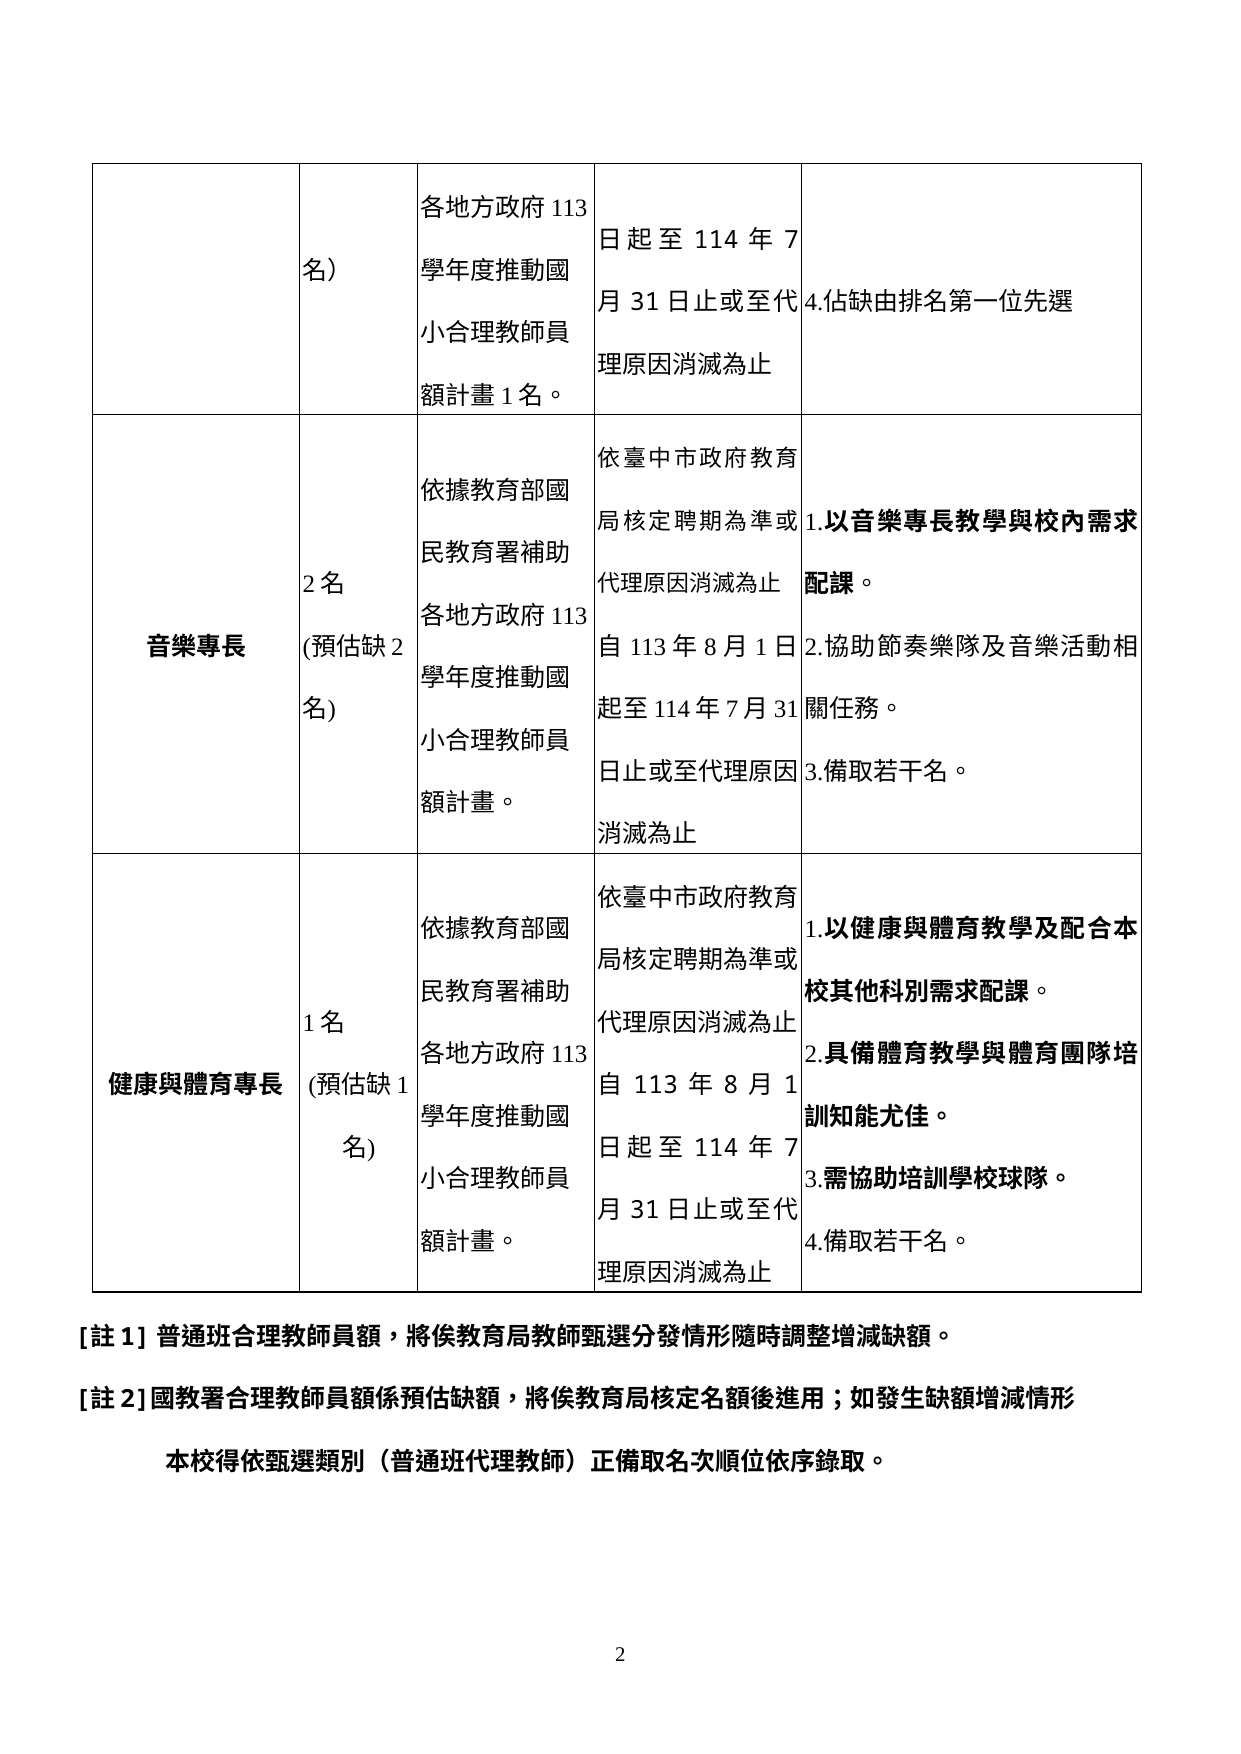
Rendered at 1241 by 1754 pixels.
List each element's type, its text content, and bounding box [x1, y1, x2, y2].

table_cell 1名 (預估缺1名) [300, 854, 417, 1291]
table_cell 依臺中市政府教育局核定聘期為準或代理原因消滅為止 自113年8月1日起至114年7月31日止或至代理原因消滅為止 [595, 415, 801, 853]
table_cell 1.以音樂專長教學與校內需求配課。 2.協助節奏樂隊及音樂活動相關任務。 3.備取若干名。 [802, 415, 1141, 853]
table_cell 依據教育部國民教育署補助各地方政府113學年度推動國小合理教師員額計畫。 [418, 854, 594, 1291]
table_cell 依據教育部國民教育署補助各地方政府113學年度推動國小合理教師員額計畫。 [418, 415, 594, 853]
table_cell 名） [300, 164, 417, 414]
text [註1] 普通班合理教師員額，將俟教育局教師甄選分發情形隨時調整增減缺額。 [75, 1292, 1165, 1355]
table_cell 各地方政府113學年度推動國小合理教師員額計畫1名。 [418, 164, 594, 414]
table_cell 4.佔缺由排名第一位先選 [802, 164, 1141, 414]
table_cell 1.以健康與體育教學及配合本校其他科別需求配課。 2.具備體育教學與體育團隊培訓知能尤佳。 3.需協助培訓學校球隊。 4.備取若干名。 [802, 854, 1141, 1291]
table_cell 音樂專長 [93, 415, 299, 853]
text [註2]國教署合理教師員額係預估缺額，將俟教育局核定名額後進用；如發生缺額增減情形 [75, 1355, 1165, 1417]
text 本校得依甄選類別（普通班代理教師）正備取名次順位依序錄取。 [75, 1417, 1165, 1480]
table_cell 依臺中市政府教育局核定聘期為準或代理原因消滅為止 自113年8月1日起至114年7月31日止或至代理原因消滅為止 [595, 854, 801, 1291]
table_cell [93, 164, 299, 414]
table_cell 日起至114年7月31日止或至代理原因消滅為止 [595, 164, 801, 414]
table_cell 健康與體育專長 [93, 854, 299, 1291]
table_cell 2名 (預估缺2名) [300, 415, 417, 853]
